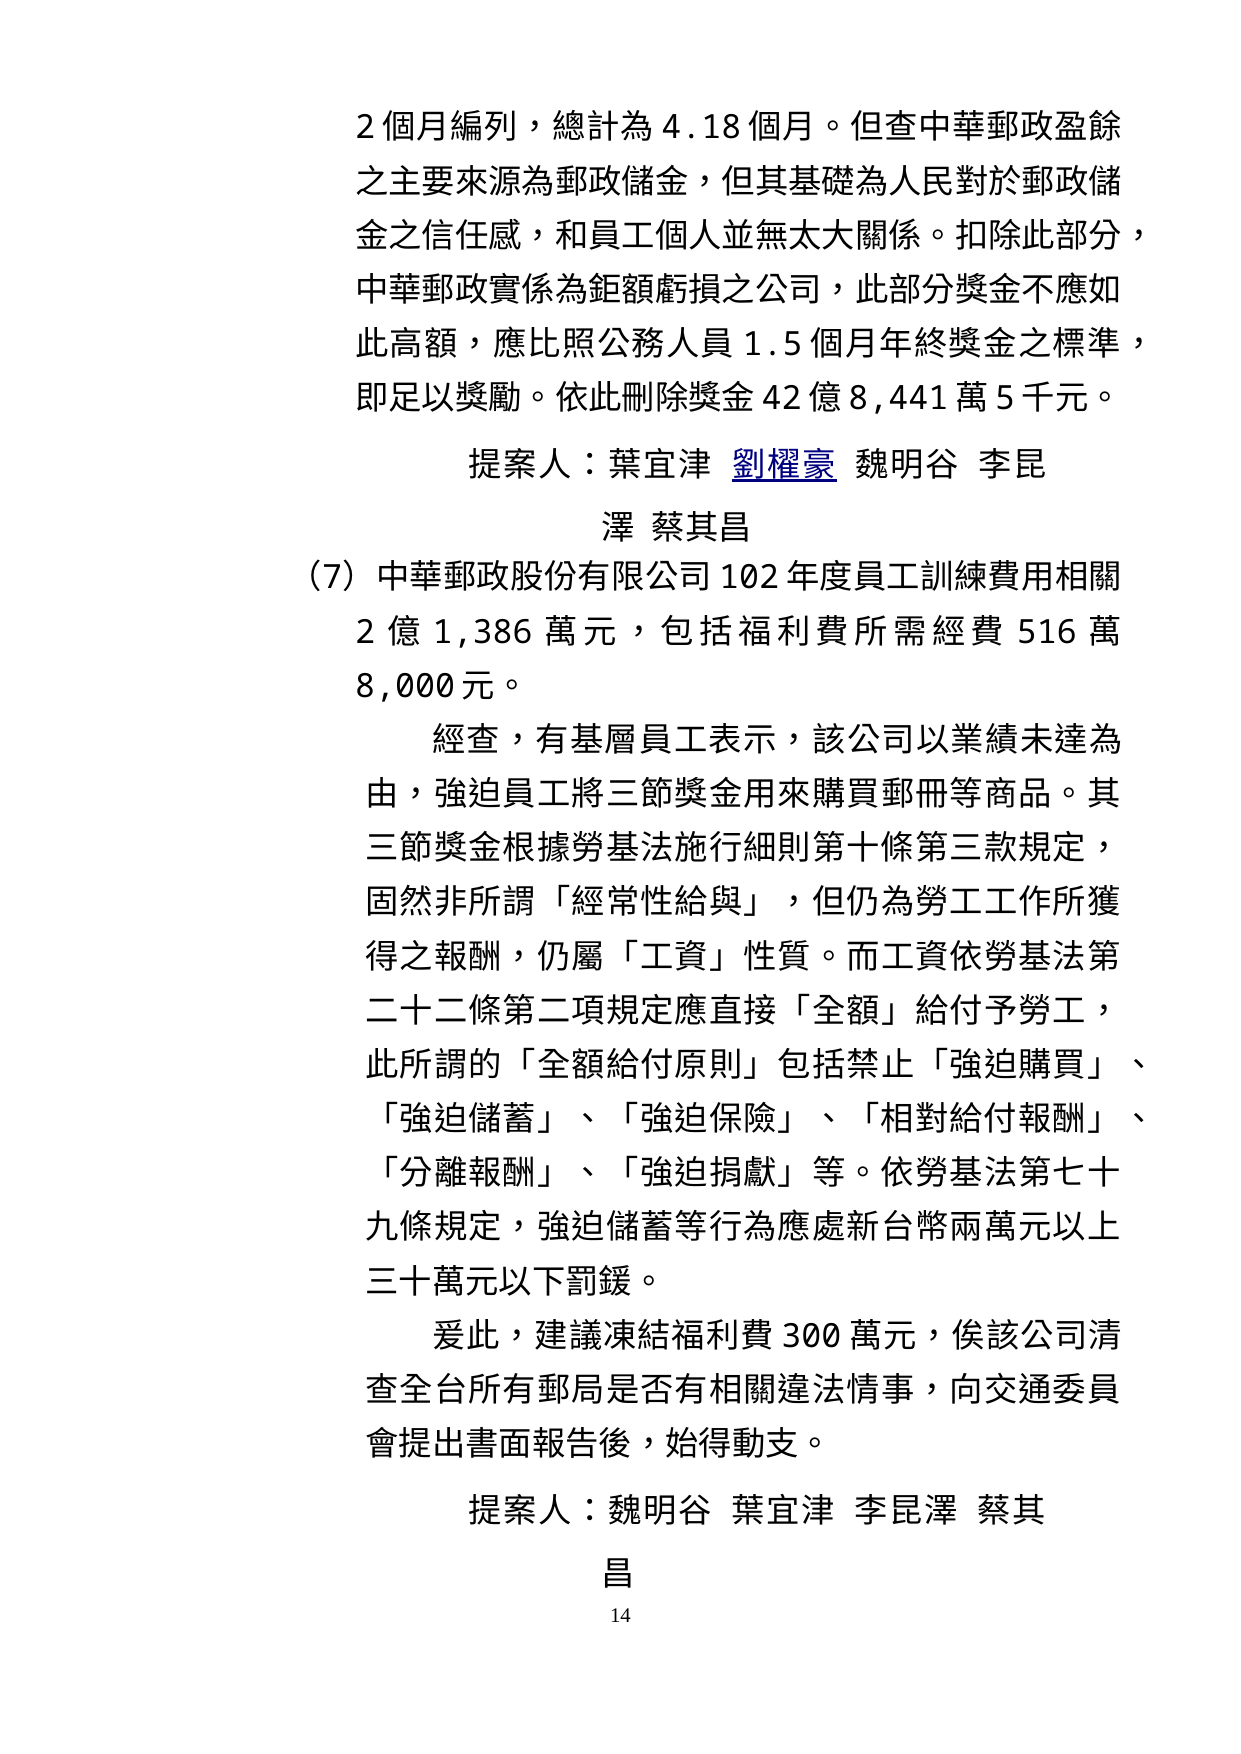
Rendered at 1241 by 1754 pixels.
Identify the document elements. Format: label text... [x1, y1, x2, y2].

text （7）中華郵政股份有限公司102年度員工訓練費用相關2億1,386萬元，包括福利費所需經費516萬8,000元。 [288, 546, 1122, 708]
text （6）中華郵政股份有限公司，102年用人費用編列獎金66億8,240 萬9千元，其係績效獎金及考核獎金而來。其績效獎金以2.18個月編列，考核獎金則以2個月編列，總計為4.18個月。但查中華郵政盈餘之主要來源為郵政儲金，但其基礎為人民對於郵政儲金之信任感，和員工個人並無太大關係。扣除此部分，中華郵政實係為鉅額虧損之公司，此部分獎金不應如此高額，應比照公務人員1.5個月年終獎金之標準，即足以獎勵。依此刪除獎金42億8,441萬5千元。 [288, 96, 1122, 421]
text 爰此，建議凍結福利費300萬元，俟該公司清查全台所有郵局是否有相關違法情事，向交通委員會提出書面報告後，始得動支。 [365, 1304, 1122, 1466]
text 提案人：魏明谷 葉宜津 李昆澤 蔡其昌 [468, 1466, 1047, 1591]
text 提案人：葉宜津 劉櫂豪 魏明谷 李昆澤 蔡其昌 [468, 421, 1047, 546]
text 經查，有基層員工表示，該公司以業績未達為由，強迫員工將三節獎金用來購買郵冊等商品。其三節獎金根據勞基法施行細則第十條第三款規定，固然非所謂「經常性給與」，但仍為勞工工作所獲得之報酬，仍屬「工資」性質。而工資依勞基法第二十二條第二項規定應直接「全額」給付予勞工，此所謂的「全額給付原則」包括禁止「強迫購買」、「強迫儲蓄」、「強迫保險」、「相對給付報酬」、「分離報酬」、「強迫捐獻」等。依勞基法第七十九條規定，強迫儲蓄等行為應處新台幣兩萬元以上三十萬元以下罰鍰。 [365, 708, 1122, 1304]
